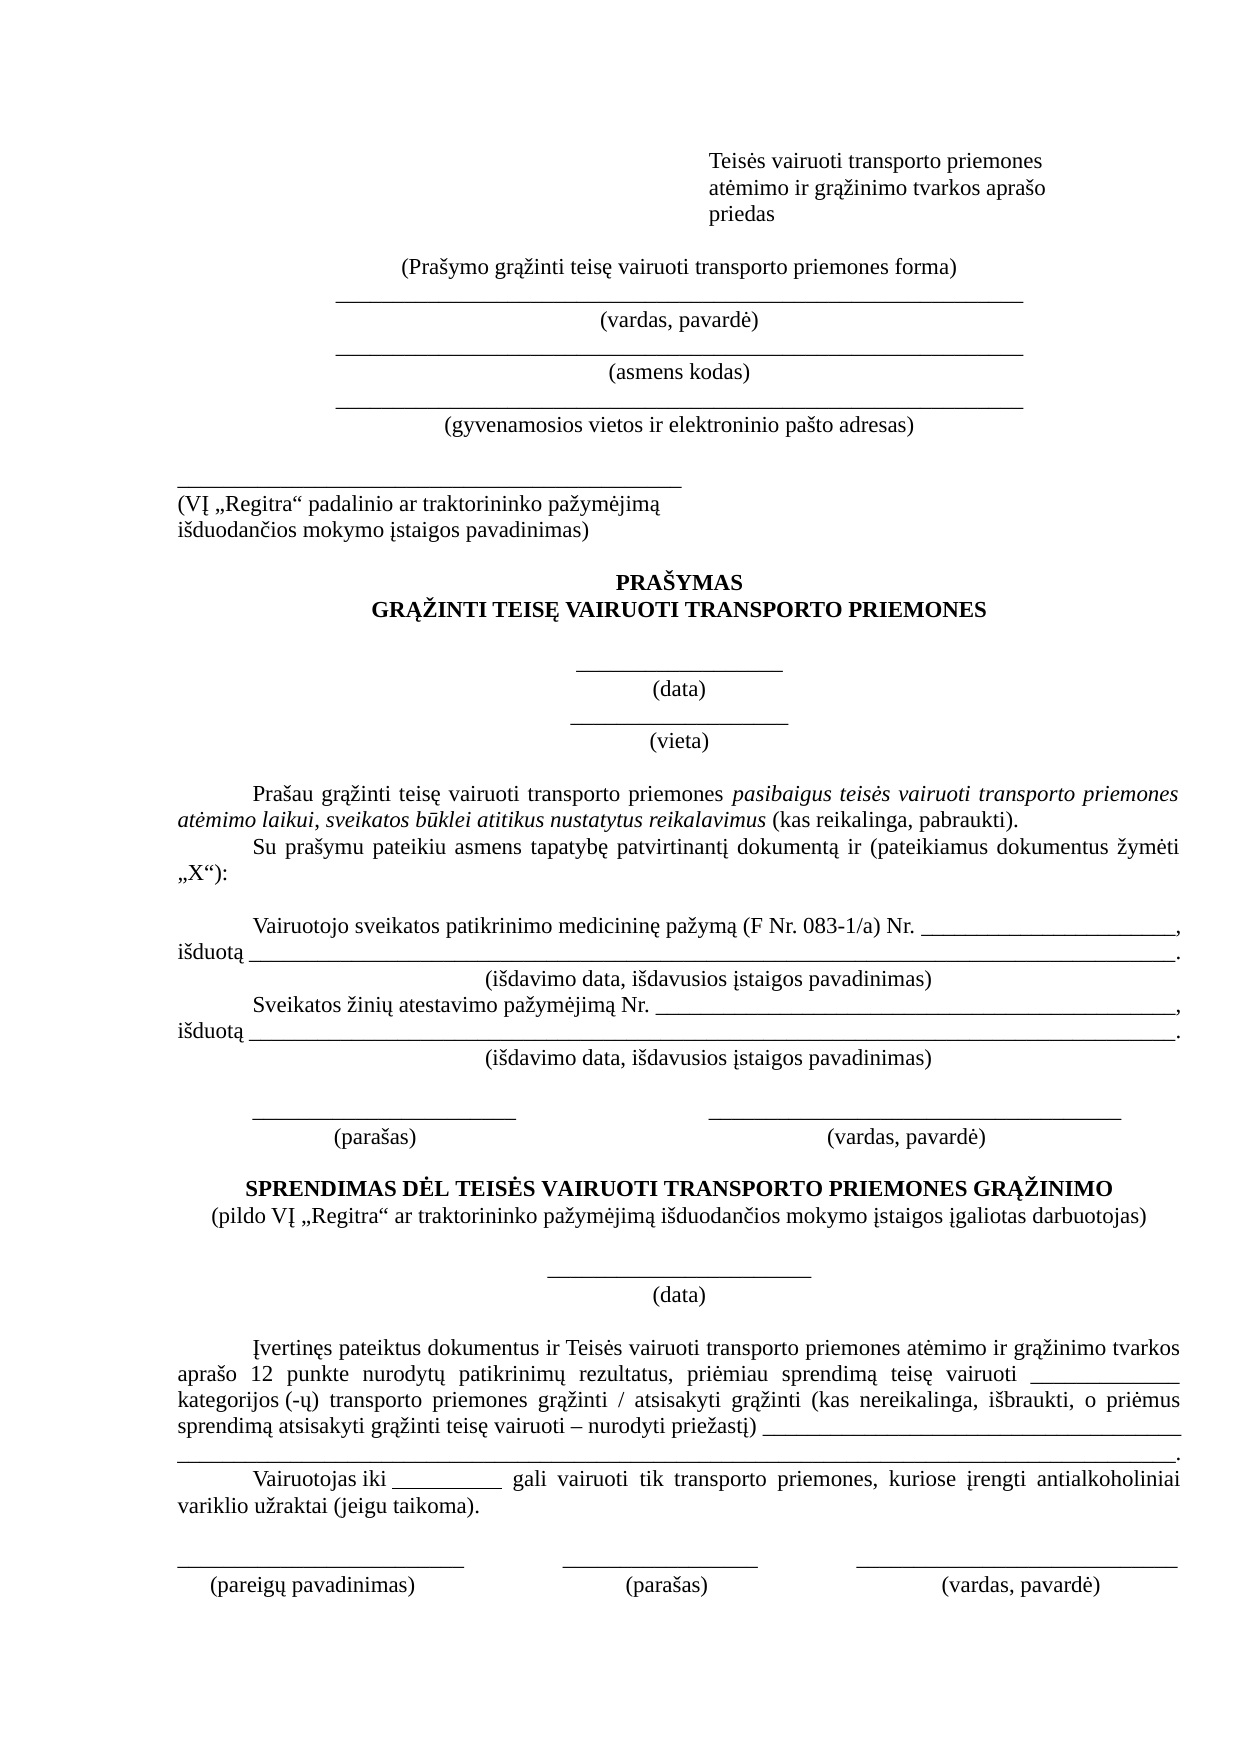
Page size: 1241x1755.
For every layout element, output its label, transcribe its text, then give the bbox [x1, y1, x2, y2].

text (VĮ „Regitra“ padalinio ar traktorininko pažymėjimą [177, 490, 1181, 517]
text Įvertinęs pateiktus dokumentus ir Teisės vairuoti transporto priemones atėmimo ir grąžinimo tvarkos aprašo 12 punkte nurodytų patikrinimų rezultatus, priėmiau sprendimą teisę vairuoti _____________ kategorijos (-ų) transporto priemones grąžinti / atsisakyti grąžinti (kas nereikalinga, išbraukti, o priėmus sprendimą atsisakyti grąžinti teisę vairuoti – nurodyti priežastį) [177, 1333, 1181, 1439]
text (data) [177, 1281, 1181, 1307]
text GRĄŽINTI TEISĘ VAIRUOTI TRANSPORTO PRIEMONES [177, 596, 1181, 622]
text Vairuotojas iki gali vairuoti tik transporto priemones, kuriose įrengti antialkoholiniai variklio užraktai (jeigu taikoma). [177, 1465, 1181, 1518]
text (pildo VĮ „Regitra“ ar traktorininko pažymėjimą išduodančios mokymo įstaigos įgaliotas darbuotojas) [177, 1202, 1181, 1228]
text (gyvenamosios vietos ir elektroninio pašto adresas) [177, 411, 1181, 437]
text Su prašymu pateikiu asmens tapatybę patvirtinantį dokumentą ir (pateikiamus dokumentus žymėti „X“): [177, 833, 1181, 886]
text (išdavimo data, išdavusios įstaigos pavadinimas) [177, 1044, 1181, 1070]
text _________________________ _________________ ____________________________ [177, 1544, 1181, 1571]
text ___________________ [177, 701, 1181, 727]
text Prašau grąžinti teisę vairuoti transporto priemones pasibaigus teisės vairuoti transporto priemones atėmimo laikui, sveikatos būklei atitikus nustatytus reikalavimus (kas reikalinga, pabraukti). [177, 780, 1181, 833]
text (Prašymo grąžinti teisę vairuoti transporto priemones forma) [177, 253, 1181, 279]
text _______________________ [177, 1254, 1181, 1281]
text _______________________ ____________________________________ [177, 1096, 1181, 1123]
text SPRENDIMAS DĖL TEISĖS VAIRUOTI TRANSPORTO PRIEMONES GRĄŽINIMO [177, 1175, 1181, 1202]
text (data) [177, 675, 1181, 701]
text PRAŠYMAS [177, 569, 1181, 596]
text Vairuotojo sveikatos patikrinimo medicininę pažymą (F Nr. 083-1/a) Nr. , [177, 912, 1181, 938]
text išduodančios mokymo įstaigos pavadinimas) [177, 517, 1181, 543]
text (asmens kodas) [177, 358, 1181, 385]
text . [177, 1439, 1181, 1465]
text __________________ [177, 648, 1181, 675]
text ____________________________________________________________ [177, 332, 1181, 358]
text ____________________________________________ [177, 464, 1181, 490]
text (parašas) (vardas, pavardė) [177, 1123, 1181, 1149]
text (vardas, pavardė) [177, 306, 1181, 332]
text ____________________________________________________________ [177, 385, 1181, 411]
text (vieta) [177, 727, 1181, 754]
text (pareigų pavadinimas) (parašas) (vardas, pavardė) [177, 1571, 1181, 1597]
text ____________________________________________________________ [177, 279, 1181, 306]
text atėmimo ir grąžinimo tvarkos aprašo [709, 174, 1181, 200]
text (išdavimo data, išdavusios įstaigos pavadinimas) [177, 964, 1181, 991]
text Sveikatos žinių atestavimo pažymėjimą Nr. , [177, 991, 1181, 1017]
text priedas [709, 200, 1181, 227]
text išduotą . [177, 938, 1181, 964]
text išduotą . [177, 1017, 1181, 1044]
text Teisės vairuoti transporto priemones [709, 148, 1181, 174]
